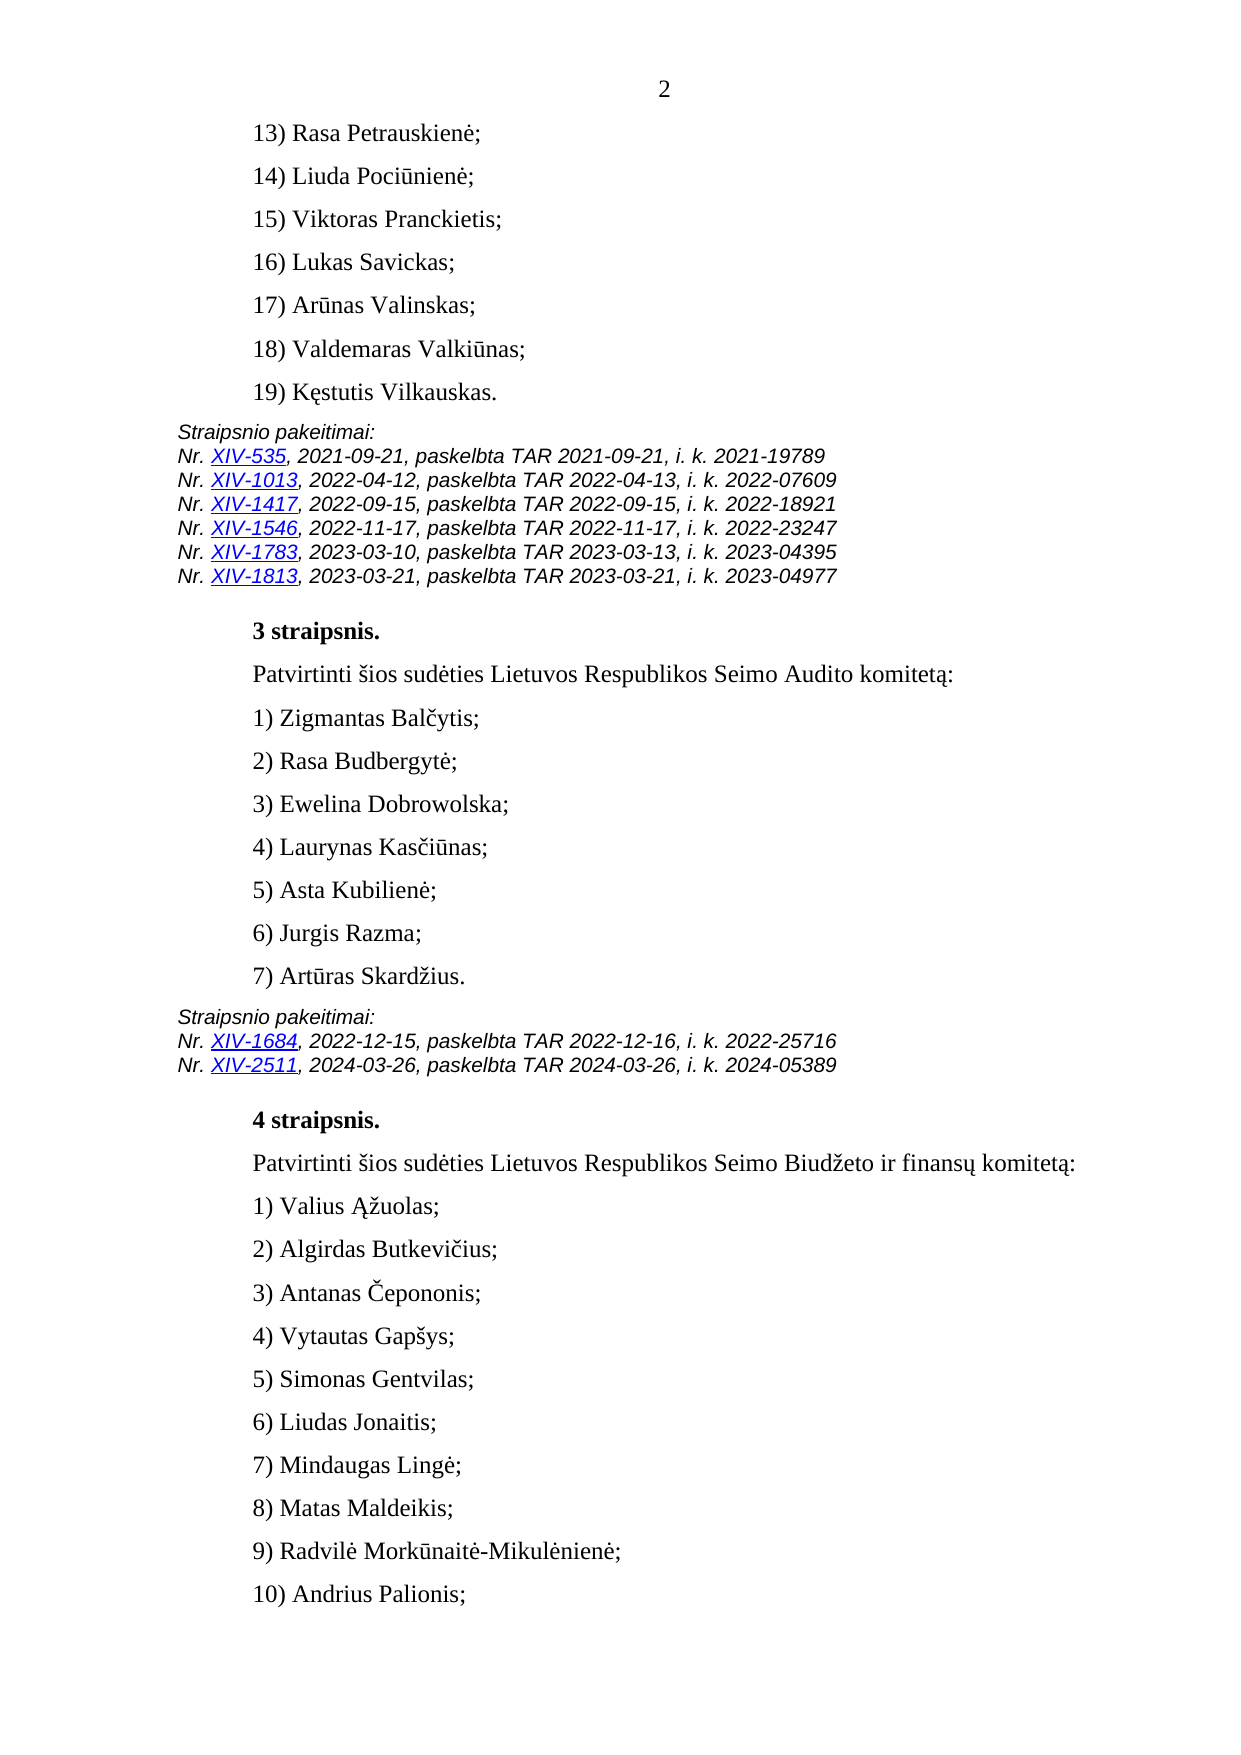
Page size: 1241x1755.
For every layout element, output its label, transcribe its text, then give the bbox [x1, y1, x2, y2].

text 16) Lukas Savickas; [177, 247, 1152, 276]
text 4 straipsnis. [177, 1105, 1152, 1134]
text 2) Algirdas Butkevičius; [177, 1234, 1152, 1263]
text 3) Antanas Čepononis; [177, 1278, 1152, 1306]
text 3 straipsnis. [177, 616, 1152, 645]
text Straipsnio pakeitimai: [177, 1004, 1152, 1028]
text 14) Liuda Pociūnienė; [177, 161, 1152, 190]
text 8) Matas Maldeikis; [177, 1493, 1152, 1522]
text Nr. XIV-1546, 2022-11-17, paskelbta TAR 2022-11-17, i. k. 2022-23247 [177, 516, 1152, 540]
text Nr. XIV-535, 2021-09-21, paskelbta TAR 2021-09-21, i. k. 2021-19789 [177, 444, 1152, 468]
text 7) Artūras Skardžius. [177, 961, 1152, 990]
text 13) Rasa Petrauskienė; [177, 118, 1152, 147]
text 2) Rasa Budbergytė; [177, 746, 1152, 774]
text 3) Ewelina Dobrowolska; [177, 789, 1152, 818]
text Nr. XIV-1013, 2022-04-12, paskelbta TAR 2022-04-13, i. k. 2022-07609 [177, 468, 1152, 492]
text 9) Radvilė Morkūnaitė-Mikulėnienė; [177, 1536, 1152, 1565]
text Nr. XIV-1684, 2022-12-15, paskelbta TAR 2022-12-16, i. k. 2022-25716 [177, 1028, 1152, 1052]
text Nr. XIV-1783, 2023-03-10, paskelbta TAR 2023-03-13, i. k. 2023-04395 [177, 540, 1152, 564]
text Nr. XIV-1417, 2022-09-15, paskelbta TAR 2022-09-15, i. k. 2022-18921 [177, 492, 1152, 516]
text 5) Asta Kubilienė; [177, 875, 1152, 904]
text 17) Arūnas Valinskas; [177, 291, 1152, 319]
text 1) Valius Ąžuolas; [177, 1191, 1152, 1220]
text 1) Zigmantas Balčytis; [177, 703, 1152, 731]
text 19) Kęstutis Vilkauskas. [177, 377, 1152, 406]
text Straipsnio pakeitimai: [177, 420, 1152, 444]
text 4) Laurynas Kasčiūnas; [177, 832, 1152, 861]
text Nr. XIV-2511, 2024-03-26, paskelbta TAR 2024-03-26, i. k. 2024-05389 [177, 1052, 1152, 1076]
text 5) Simonas Gentvilas; [177, 1364, 1152, 1393]
text 6) Jurgis Razma; [177, 918, 1152, 947]
text Patvirtinti šios sudėties Lietuvos Respublikos Seimo Biudžeto ir finansų komitetą: [177, 1148, 1152, 1177]
text 7) Mindaugas Lingė; [177, 1450, 1152, 1479]
text 15) Viktoras Pranckietis; [177, 204, 1152, 233]
text Patvirtinti šios sudėties Lietuvos Respublikos Seimo Audito komitetą: [177, 659, 1152, 688]
text Nr. XIV-1813, 2023-03-21, paskelbta TAR 2023-03-21, i. k. 2023-04977 [177, 564, 1152, 588]
text 10) Andrius Palionis; [177, 1579, 1152, 1608]
text 6) Liudas Jonaitis; [177, 1407, 1152, 1436]
text 18) Valdemaras Valkiūnas; [177, 334, 1152, 362]
text 4) Vytautas Gapšys; [177, 1321, 1152, 1349]
